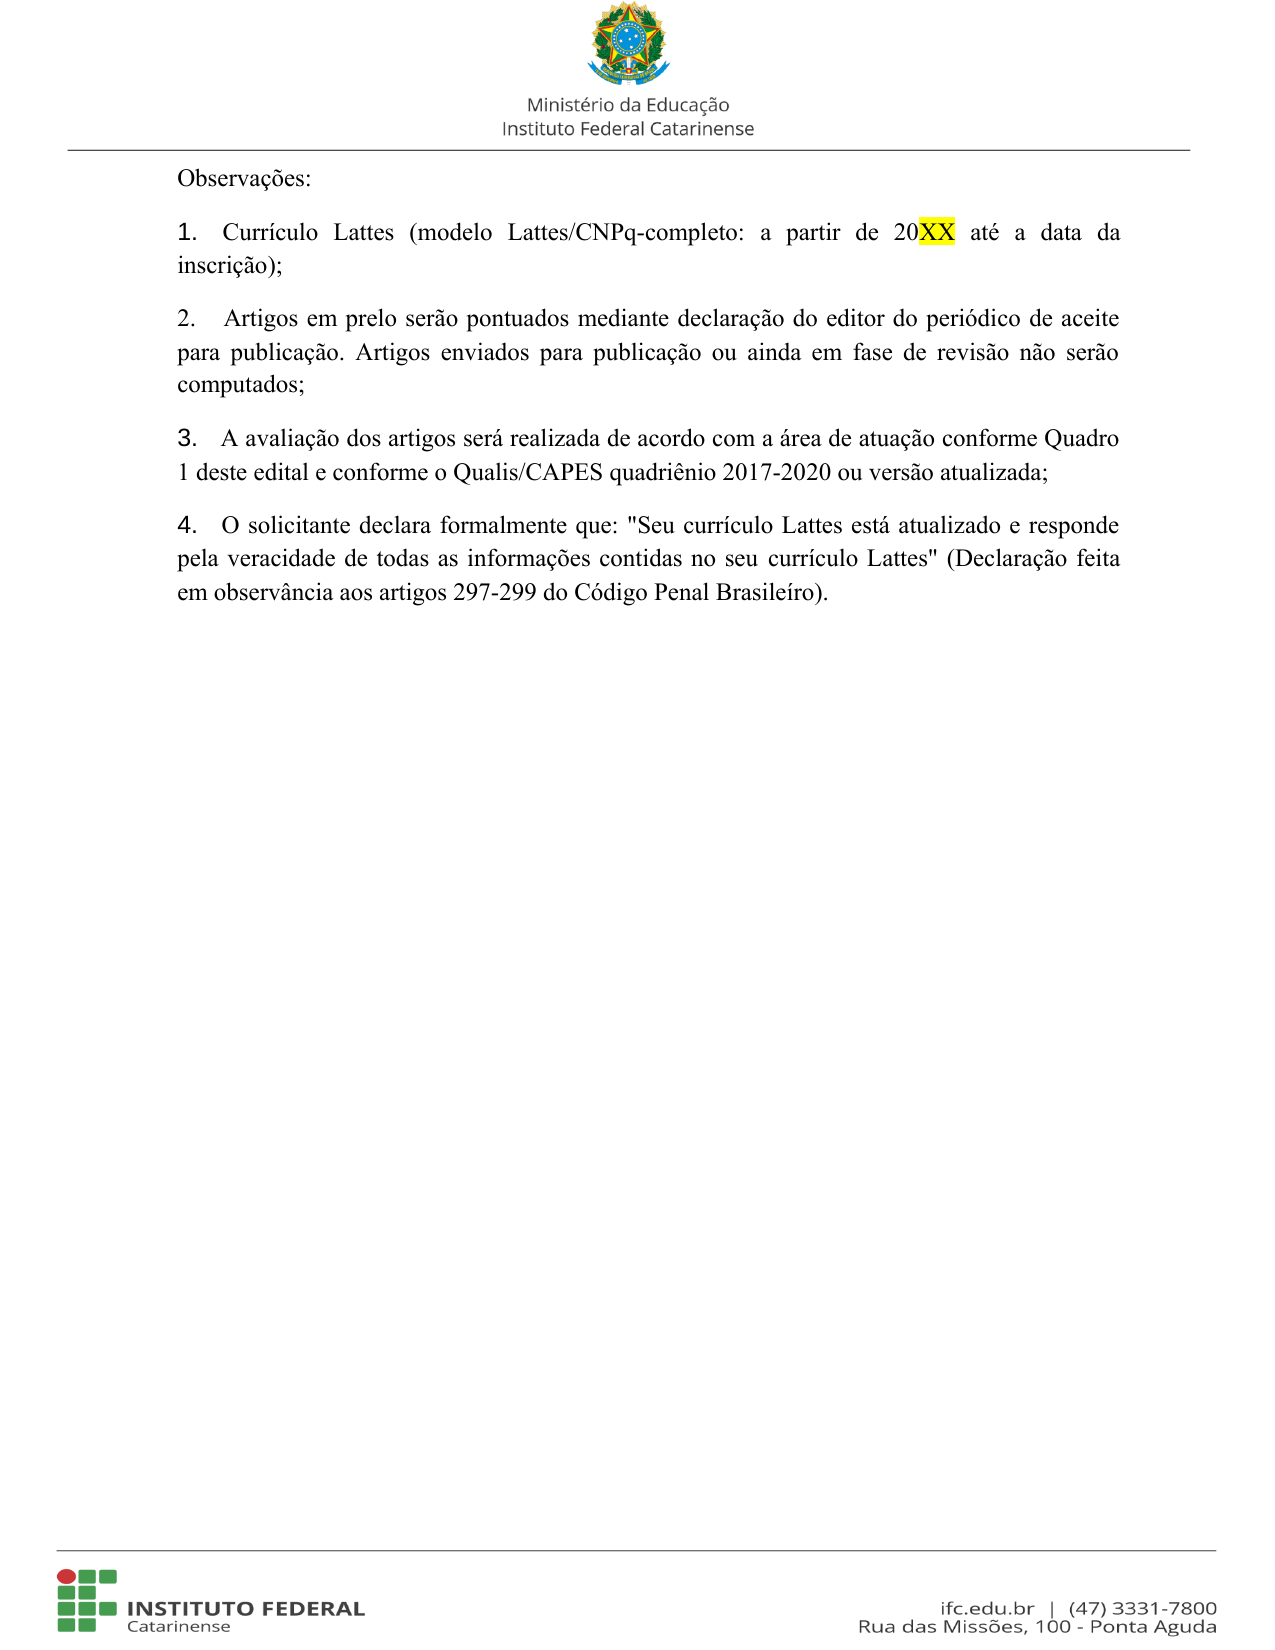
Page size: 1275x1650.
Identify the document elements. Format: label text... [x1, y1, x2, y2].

list Artigos em prelo serão pontuados mediante declaração do editor do periódico de aceite para publicação. Artigos enviados para publicação ou ainda em fase de revisão não serão computados; [177, 303, 1121, 398]
picture [8, 1, 1249, 151]
list A avaliação dos artigos será realizada de acordo com a área de atuação conforme Quadro 1 deste edital e conforme o Qualis/CAPES quadriênio 2017-2020 ou versão atualizada; [177, 423, 1121, 485]
list O solicitante declara formalmente que: "Seu currículo Lattes está atualizado e responde pela veracidade de todas as informações contidas no seu currículo Lattes" (Declaração feita em observância aos artigos 297-299 do Código Penal Brasileíro). [177, 510, 1121, 605]
text Observações: [177, 44, 1121, 191]
list Currículo Lattes (modelo Lattes/CNPq-completo: a partir de 20XX até a data da inscrição); [177, 217, 1121, 278]
picture [0, 1550, 1275, 1650]
